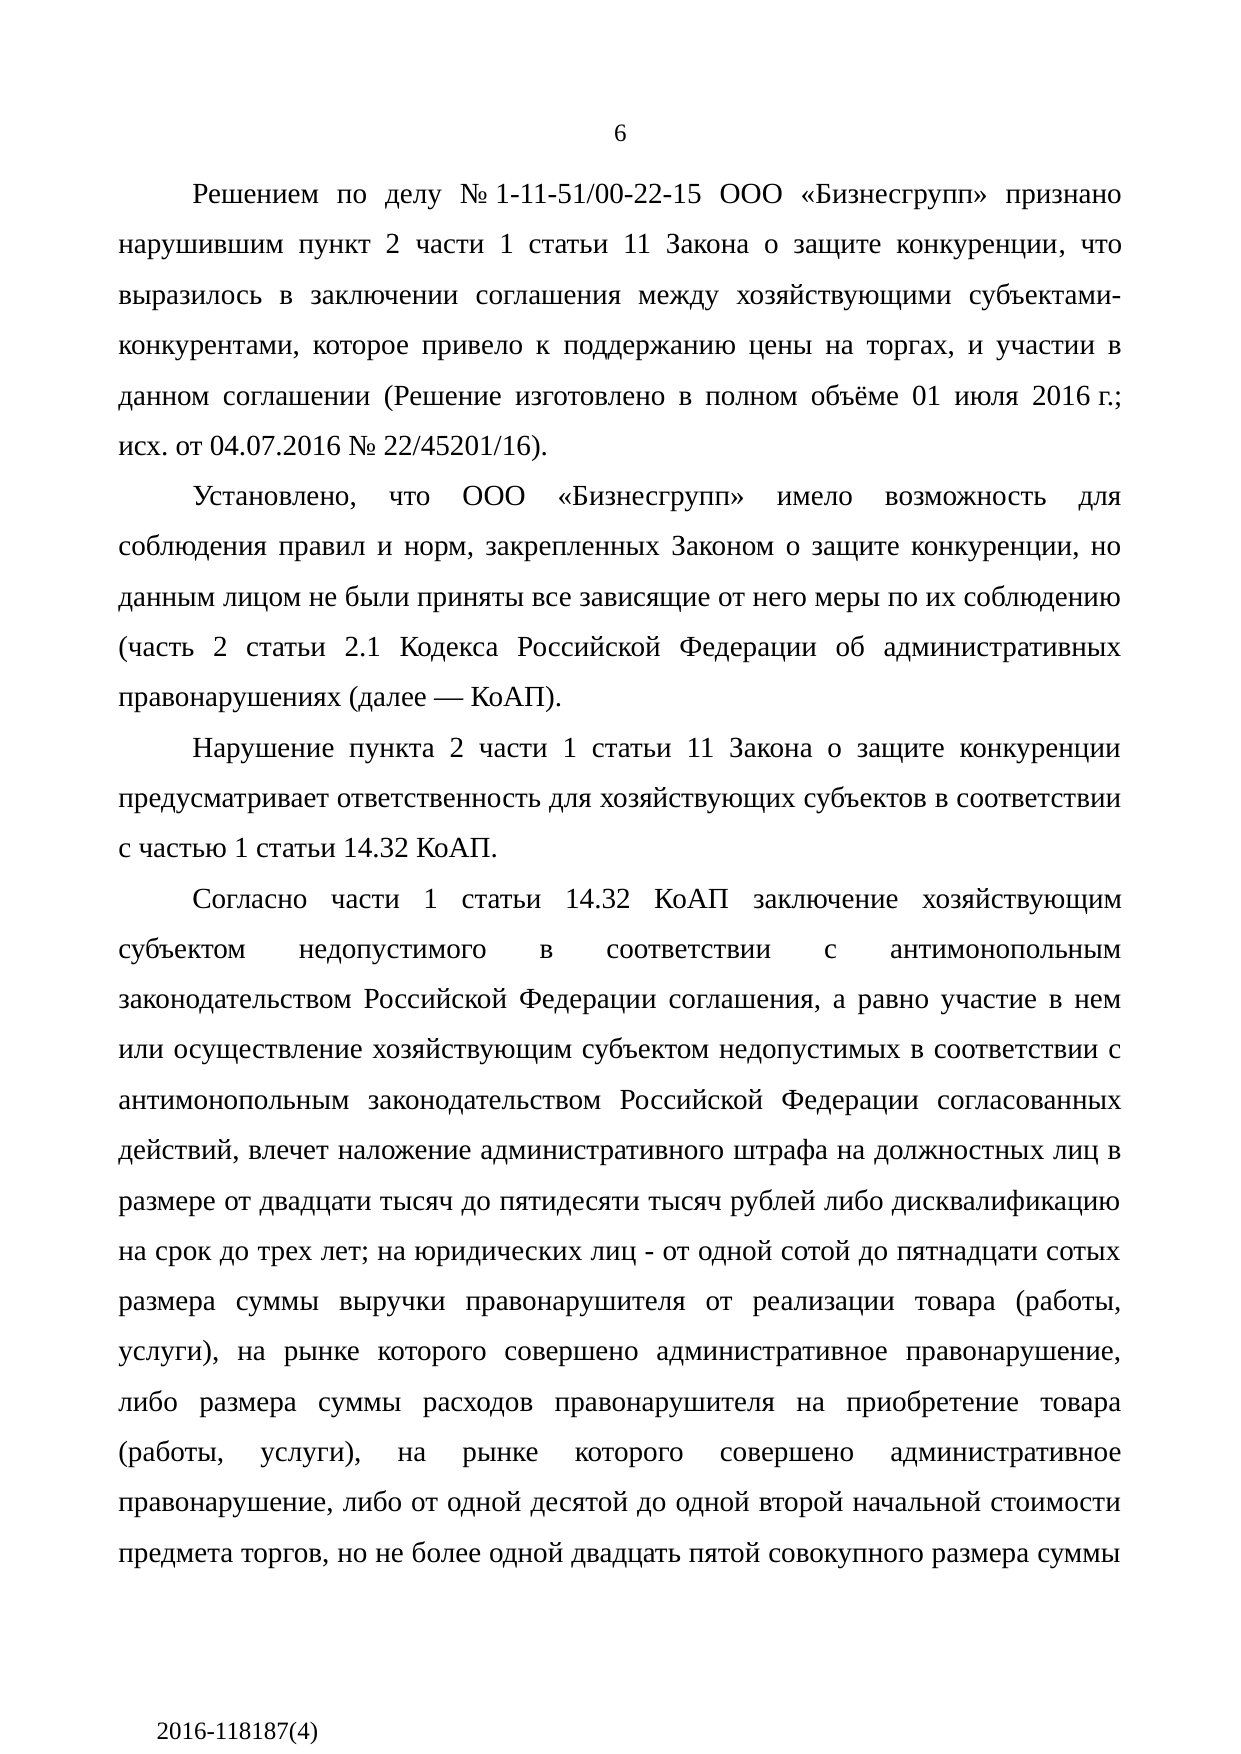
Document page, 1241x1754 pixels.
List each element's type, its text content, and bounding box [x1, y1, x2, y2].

text Решением по делу № 1-11-51/00-22-15 ООО «Бизнесгрупп» признано нарушившим пункт 2 части 1 статьи 11 Закона о защите конкуренции, что выразилось в заключении соглашения между хозяйствующими субъектами-конкурентами, которое привело к поддержанию цены на торгах, и участии в данном соглашении (Решение изготовлено в полном объёме 01 июля 2016 г.; исх. от 04.07.2016 № 22/45201/16). [118, 176, 1122, 461]
text Установлено, что ООО «Бизнесгрупп» имело возможность для соблюдения правил и норм, закрепленных Законом о защите конкуренции, но данным лицом не были приняты все зависящие от него меры по их соблюдению (часть 2 статьи 2.1 Кодекса Российской Федерации об административных правонарушениях (далее — КоАП). [118, 478, 1122, 713]
text Согласно части 1 статьи 14.32 КоАП заключение хозяйствующим субъектом недопустимого в соответствии с антимонопольным законодательством Российской Федерации соглашения, а равно участие в нем или осуществление хозяйствующим субъектом недопустимых в соответствии с антимонопольным законодательством Российской Федерации согласованных действий, влечет наложение административного штрафа на должностных лиц в размере от двадцати тысяч до пятидесяти тысяч рублей либо дисквалификацию на срок до трех лет; на юридических лиц - от одной сотой до пятнадцати сотых размера суммы выручки правонарушителя от реализации товара (работы, услуги), на рынке которого совершено административное правонарушение, либо размера суммы расходов правонарушителя на приобретение товара (работы, услуги), на рынке которого совершено административное правонарушение, либо от одной десятой до одной второй начальной стоимости предмета торгов, но не более одной двадцать пятой совокупного размера суммы [118, 881, 1122, 1568]
text Нарушение пункта 2 части 1 статьи 11 Закона о защите конкуренции предусматривает ответственность для хозяйствующих субъектов в соответствии с частью 1 статьи 14.32 КоАП. [118, 730, 1122, 864]
